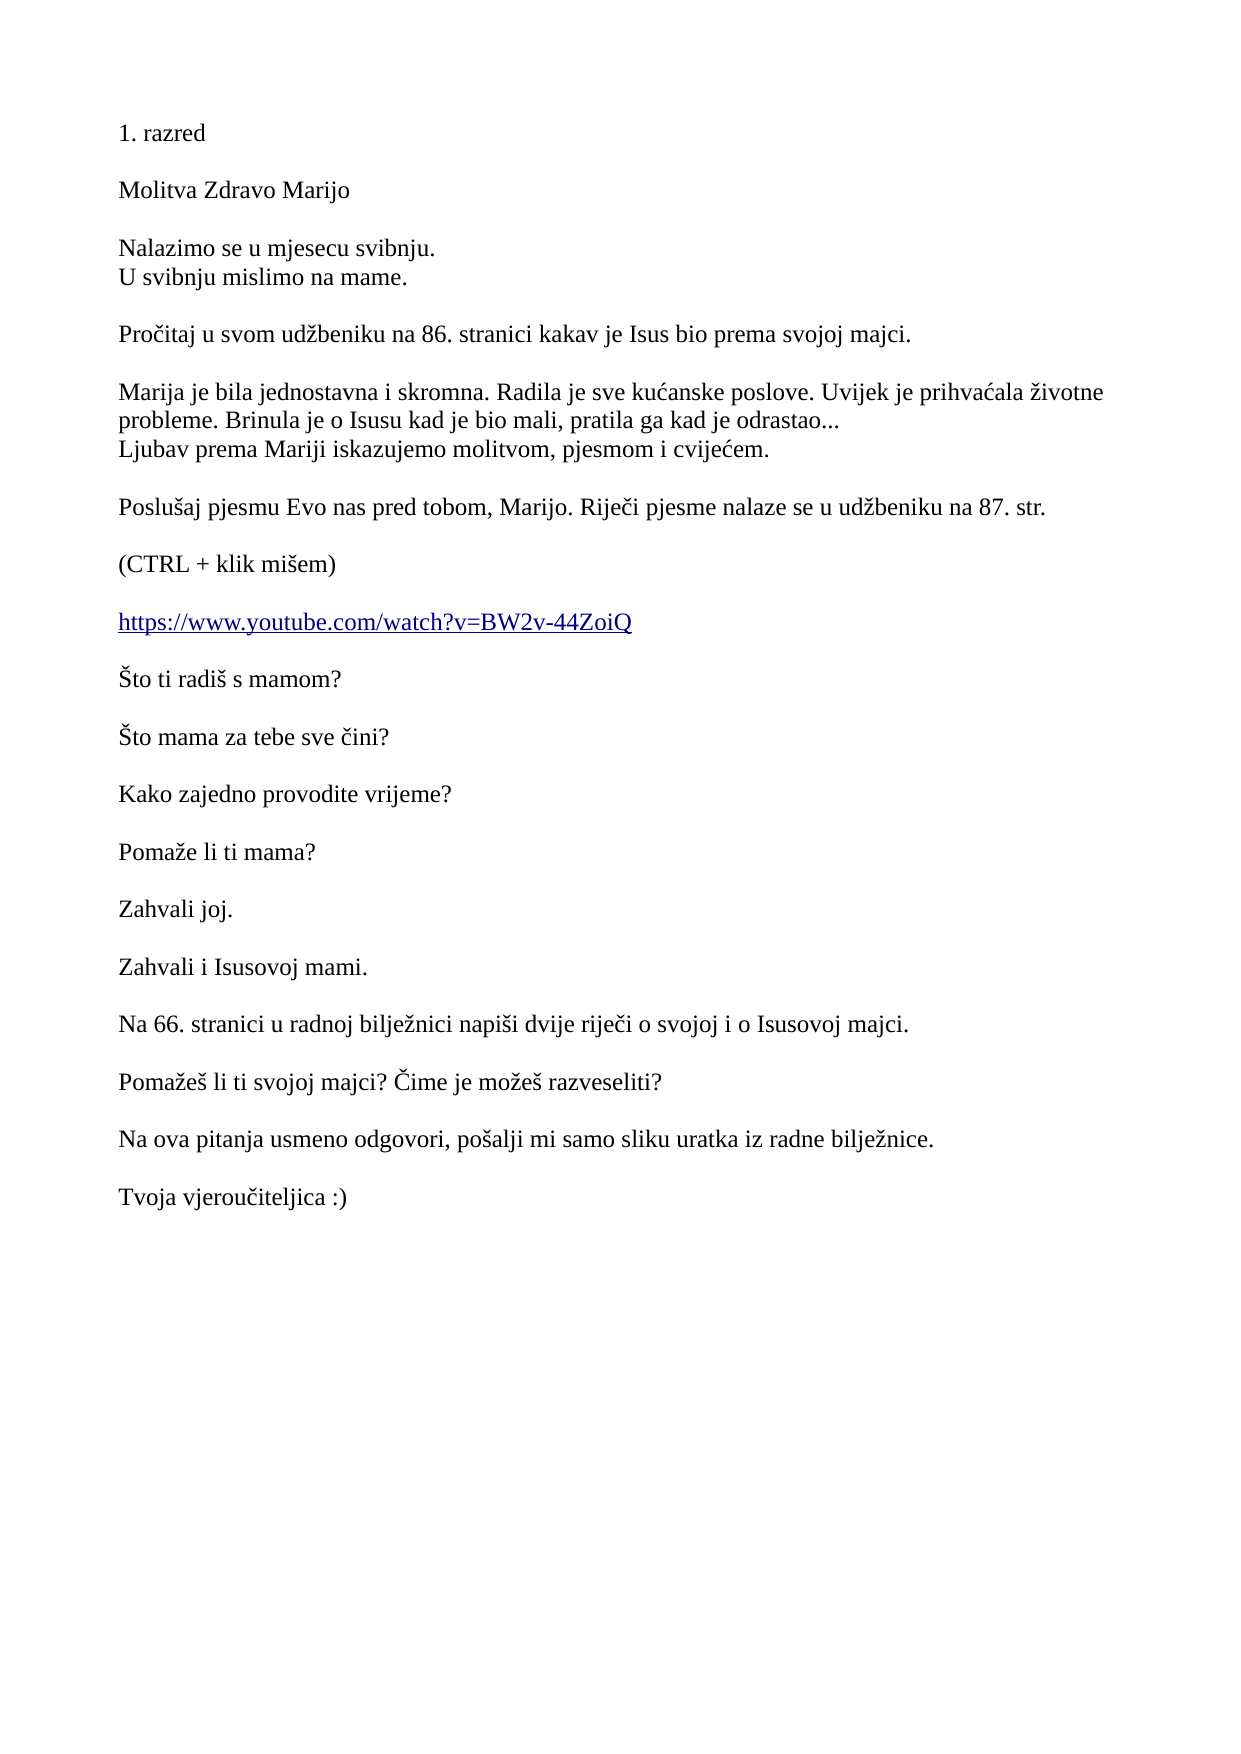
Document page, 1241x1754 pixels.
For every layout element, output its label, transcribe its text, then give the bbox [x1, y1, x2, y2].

text Pomažeš li ti svojoj majci? Čime je možeš razveseliti? [118, 1067, 1122, 1096]
text Zahvali joj. [118, 894, 1122, 923]
text 1. razred [118, 118, 1122, 147]
text Tvoja vjeroučiteljica :) [118, 1182, 1122, 1211]
text Kako zajedno provodite vrijeme? [118, 779, 1122, 808]
text Nalazimo se u mjesecu svibnju. [118, 233, 1122, 262]
text https://www.youtube.com/watch?v=BW2v-44ZoiQ [118, 607, 1122, 636]
text Pročitaj u svom udžbeniku na 86. stranici kakav je Isus bio prema svojoj majci. [118, 319, 1122, 348]
text Pomaže li ti mama? [118, 837, 1122, 866]
text Na 66. stranici u radnoj bilježnici napiši dvije riječi o svojoj i o Isusovoj majci. [118, 1009, 1122, 1038]
text Što ti radiš s mamom? [118, 664, 1122, 693]
text Što mama za tebe sve čini? [118, 722, 1122, 751]
text Zahvali i Isusovoj mami. [118, 952, 1122, 981]
text Ljubav prema Mariji iskazujemo molitvom, pjesmom i cvijećem. [118, 434, 1122, 463]
text Na ova pitanja usmeno odgovori, pošalji mi samo sliku uratka iz radne bilježnice. [118, 1124, 1122, 1153]
text Poslušaj pjesmu Evo nas pred tobom, Marijo. Riječi pjesme nalaze se u udžbeniku na 87. str. [118, 492, 1122, 521]
text Marija je bila jednostavna i skromna. Radila je sve kućanske poslove. Uvijek je prihvaćala životne probleme. Brinula je o Isusu kad je bio mali, pratila ga kad je odrastao... [118, 377, 1122, 434]
text (CTRL + klik mišem) [118, 549, 1122, 578]
text Molitva Zdravo Marijo [118, 176, 1122, 204]
text U svibnju mislimo na mame. [118, 262, 1122, 291]
